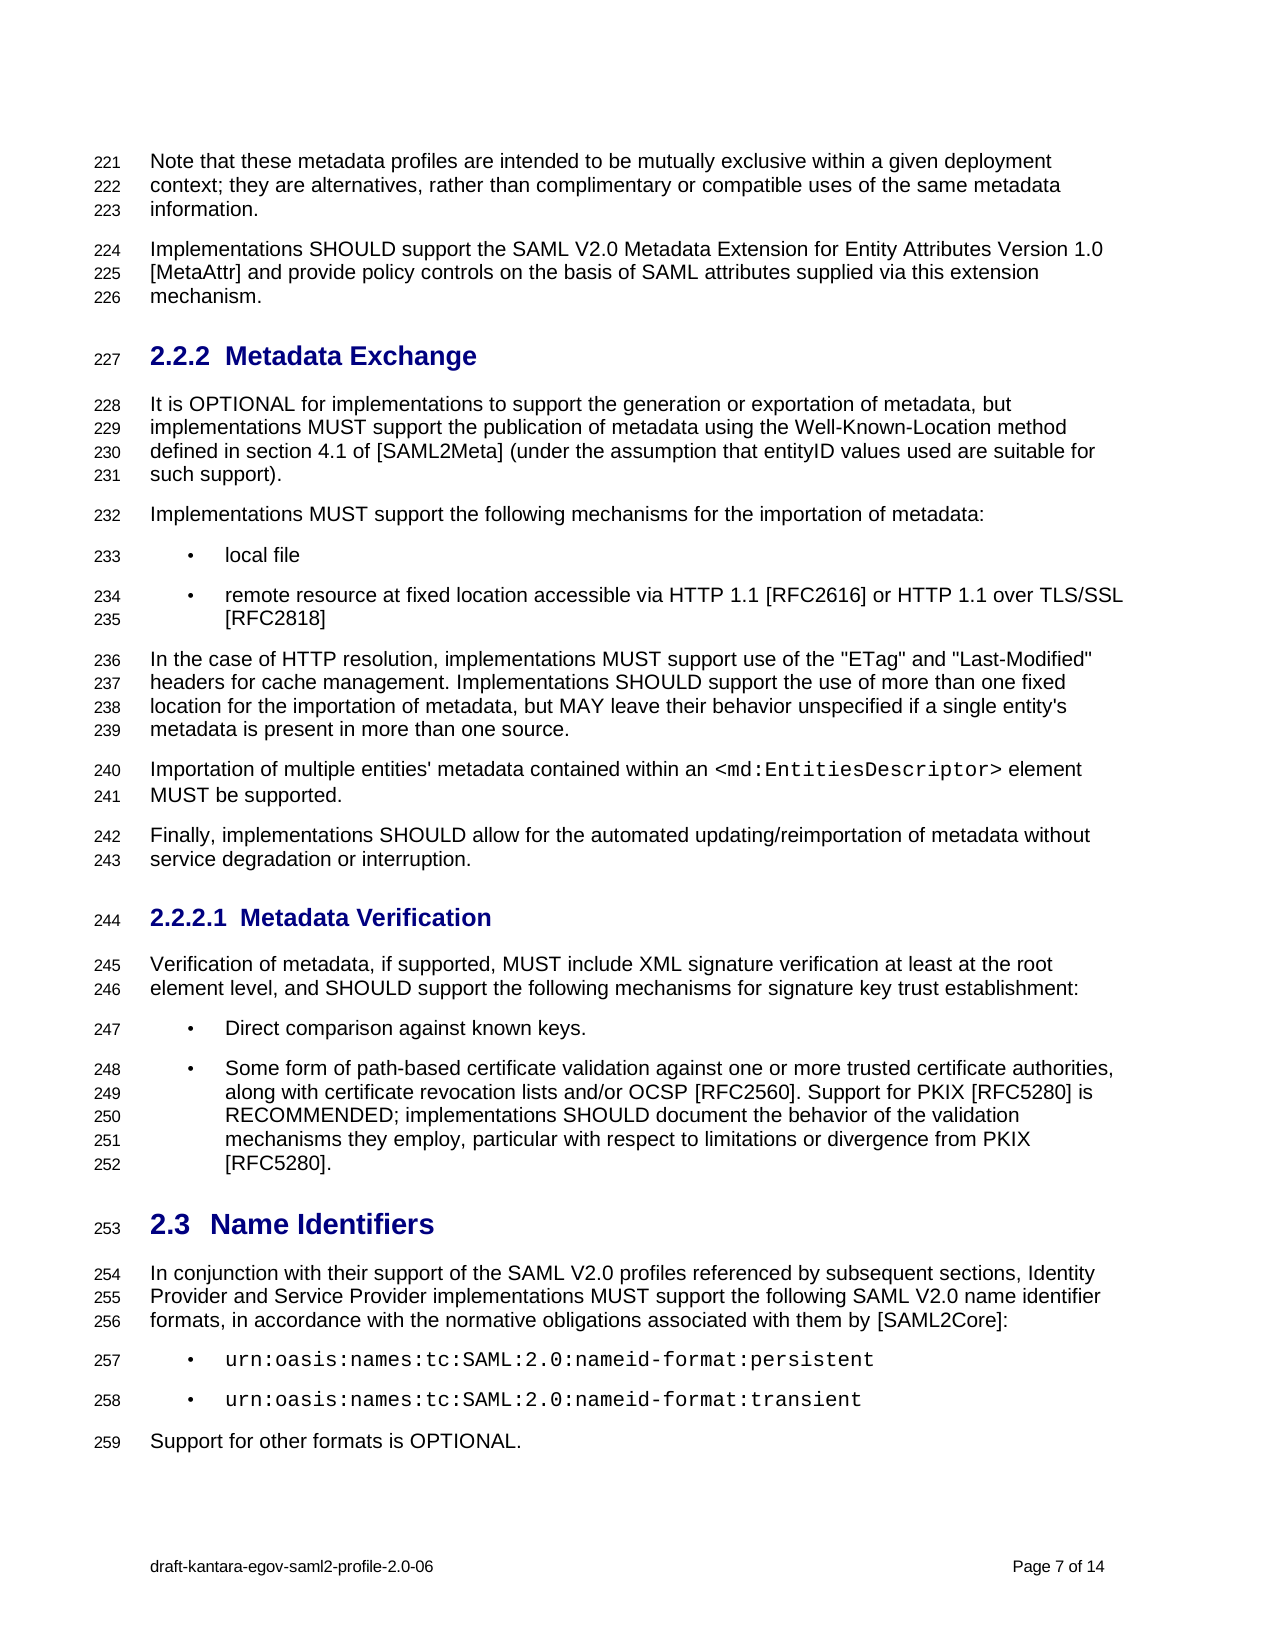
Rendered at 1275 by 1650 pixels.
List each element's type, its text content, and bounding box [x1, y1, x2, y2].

text Note that these metadata profiles are intended to be mutually exclusive within a given deployment context; they are alternatives, rather than complimentary or compatible uses of the same metadata information. [150, 150, 1125, 221]
text Implementations SHOULD support the SAML V2.0 Metadata Extension for Entity Attributes Version 1.0 [MetaAttr] and provide policy controls on the basis of SAML attributes supplied via this extension mechanism. [150, 237, 1125, 308]
text Implementations MUST support the following mechanisms for the importation of metadata: [150, 503, 1125, 526]
subtitle Name Identifiers [150, 1208, 1125, 1240]
text Importation of multiple entities' metadata contained within an <md:EntitiesDescriptor> element MUST be supported. [150, 758, 1125, 807]
list remote resource at fixed location accessible via HTTP 1.1 [RFC2616] or HTTP 1.1 over TLS/SSL [RFC2818] [187, 583, 1125, 630]
text It is OPTIONAL for implementations to support the generation or exportation of metadata, but implementations MUST support the publication of metadata using the Well-Known-Location method defined in section 4.1 of [SAML2Meta] (under the assumption that entityID values used are suitable for such support). [150, 392, 1125, 486]
subtitle Metadata Verification [150, 904, 1125, 932]
text Support for other formats is OPTIONAL. [150, 1430, 1125, 1453]
list Some form of path-based certificate validation against one or more trusted certificate authorities, along with certificate revocation lists and/or OCSP [RFC2560]. Support for PKIX [RFC5280] is RECOMMENDED; implementations SHOULD document the behavior of the validation mechanisms they employ, particular with respect to limitations or divergence from PKIX [RFC5280]. [187, 1057, 1125, 1174]
text In conjunction with their support of the SAML V2.0 profiles referenced by subsequent sections, Identity Provider and Service Provider implementations MUST support the following SAML V2.0 name identifier formats, in accordance with the normative obligations associated with them by [SAML2Core]: [150, 1261, 1125, 1332]
text In the case of HTTP resolution, implementations MUST support use of the "ETag" and "Last-Modified" headers for cache management. Implementations SHOULD support the use of more than one fixed location for the importation of metadata, but MAY leave their behavior unspecified if a single entity's metadata is present in more than one source. [150, 647, 1125, 741]
list Direct comparison against known keys. [187, 1017, 1125, 1040]
list urn:oasis:names:tc:SAML:2.0:nameid-format:transient [187, 1389, 1125, 1413]
text Verification of metadata, if supported, MUST include XML signature verification at least at the root element level, and SHOULD support the following mechanisms for signature key trust establishment: [150, 953, 1125, 1000]
subtitle Metadata Exchange [150, 341, 1125, 371]
list urn:oasis:names:tc:SAML:2.0:nameid-format:persistent [187, 1348, 1125, 1372]
text Finally, implementations SHOULD allow for the automated updating/reimportation of metadata without service degradation or interruption. [150, 823, 1125, 871]
list local file [187, 543, 1125, 567]
